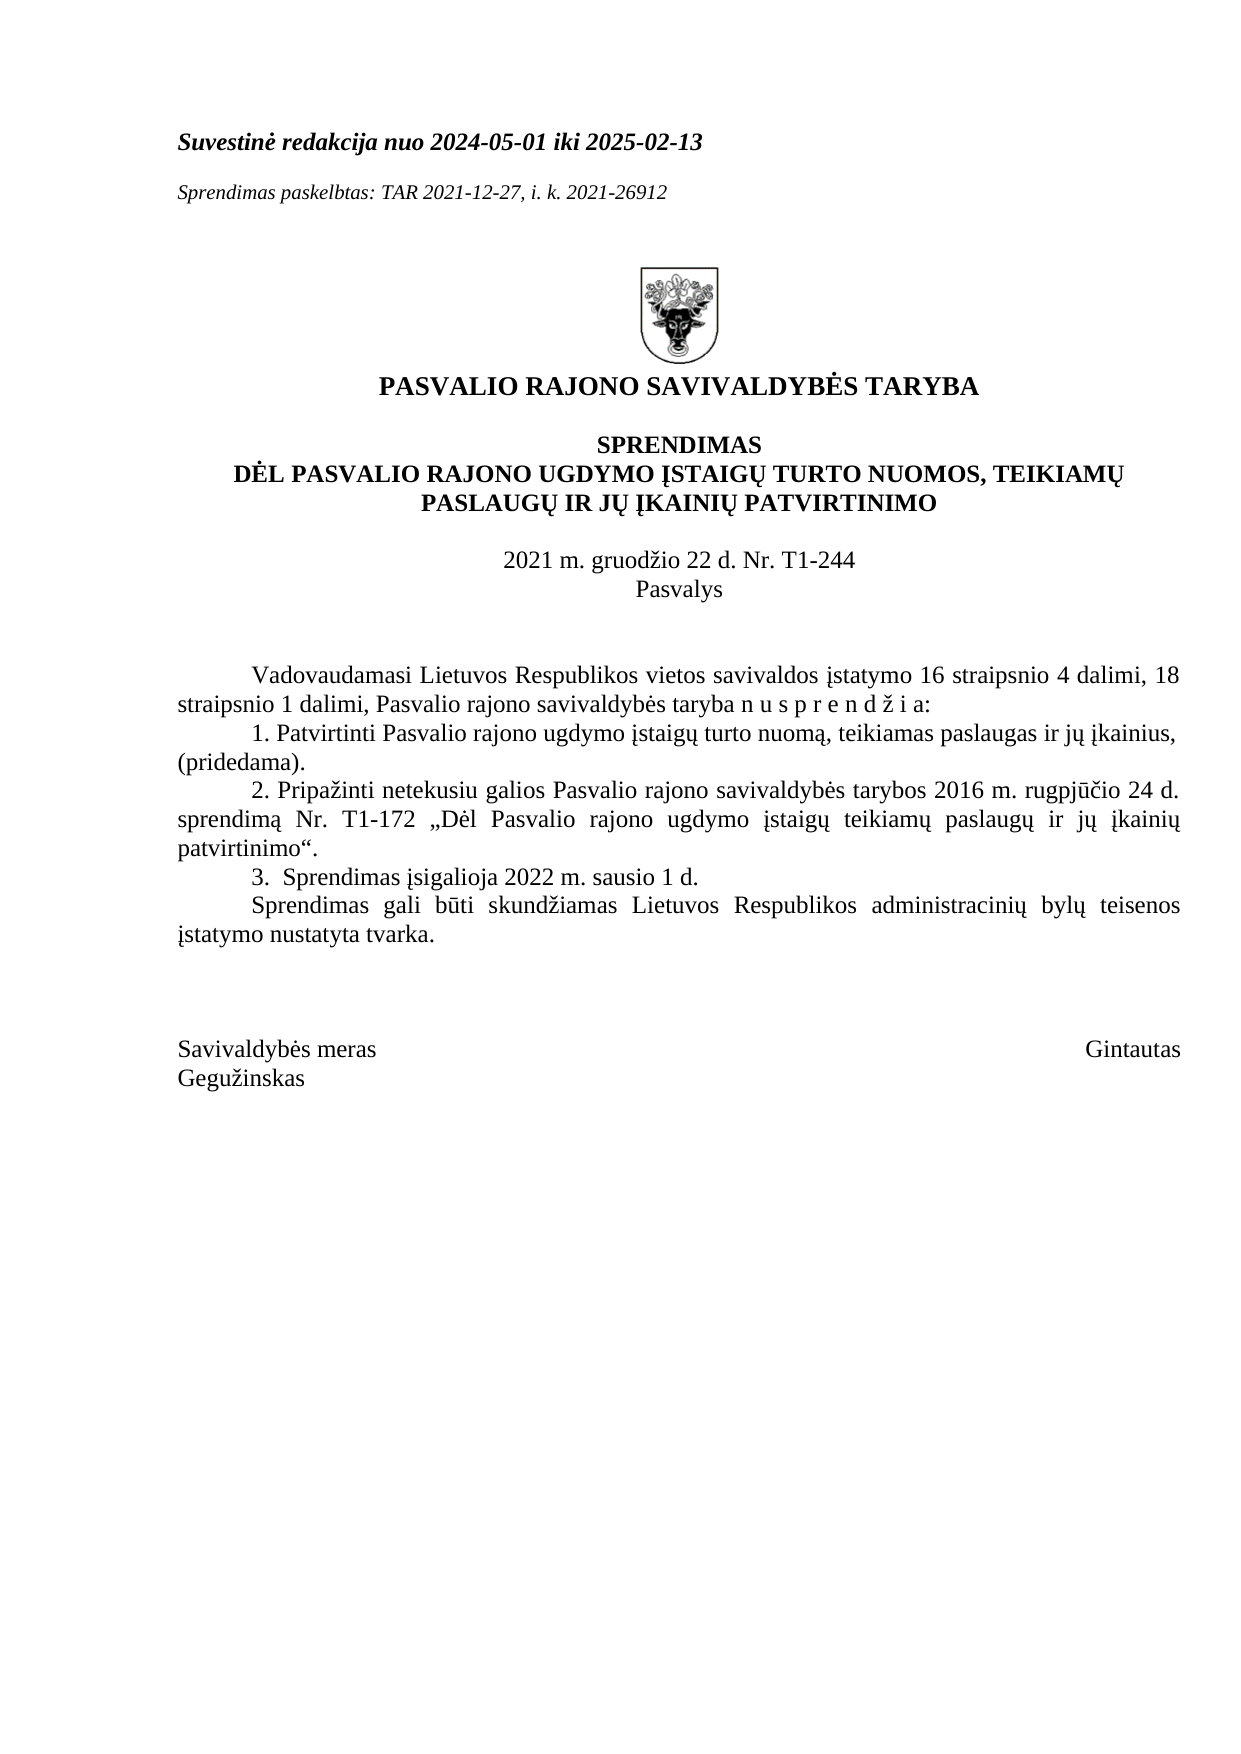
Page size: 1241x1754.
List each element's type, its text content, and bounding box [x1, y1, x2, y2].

text 2021 m. gruodžio 22 d. Nr. T1-244 [177, 545, 1181, 574]
text 1. Patvirtinti Pasvalio rajono ugdymo įstaigų turto nuomą, teikiamas paslaugas ir jų įkainius, [177, 718, 1181, 747]
text Suvestinė redakcija nuo 2024-05-01 iki 2025-02-13 [177, 127, 1181, 156]
text 3. Sprendimas įsigalioja 2022 m. sausio 1 d. [177, 862, 1181, 890]
text Sprendimas gali būti skundžiamas Lietuvos Respublikos administracinių bylų teisenos įstatymo nustatyta tvarka. [177, 890, 1181, 948]
text Vadovaudamasi Lietuvos Respublikos vietos savivaldos įstatymo 16 straipsnio 4 dalimi, 18 straipsnio 1 dalimi, Pasvalio rajono savivaldybės taryba n u s p r e n d ž i a: [177, 660, 1181, 718]
text Savivaldybės meras Gintautas Gegužinskas [177, 1034, 1181, 1092]
text Pasvalio rajono savivaldybės taryba [177, 370, 1181, 402]
text (pridedama). [177, 747, 1181, 775]
text Pasvalys [177, 574, 1181, 603]
text Sprendimas paskelbtas: TAR 2021-12-27, i. k. 2021-26912 [177, 179, 1181, 204]
text 2. Pripažinti netekusiu galios Pasvalio rajono savivaldybės tarybos 2016 m. rugpjūčio 24 d. sprendimą Nr. T1-172 „Dėl Pasvalio rajono ugdymo įstaigų teikiamų paslaugų ir jų įkainių patvirtinimo“. [177, 775, 1181, 862]
text Dėl PASVALIO RAJONO UGDYMO ĮSTAIGŲ turto nuomos, TEIKIAMŲ PASLAUGŲ IR JŲ ĮKAINIŲ PATVIRTINIMO [177, 459, 1181, 517]
text Sprendimas [177, 430, 1181, 459]
